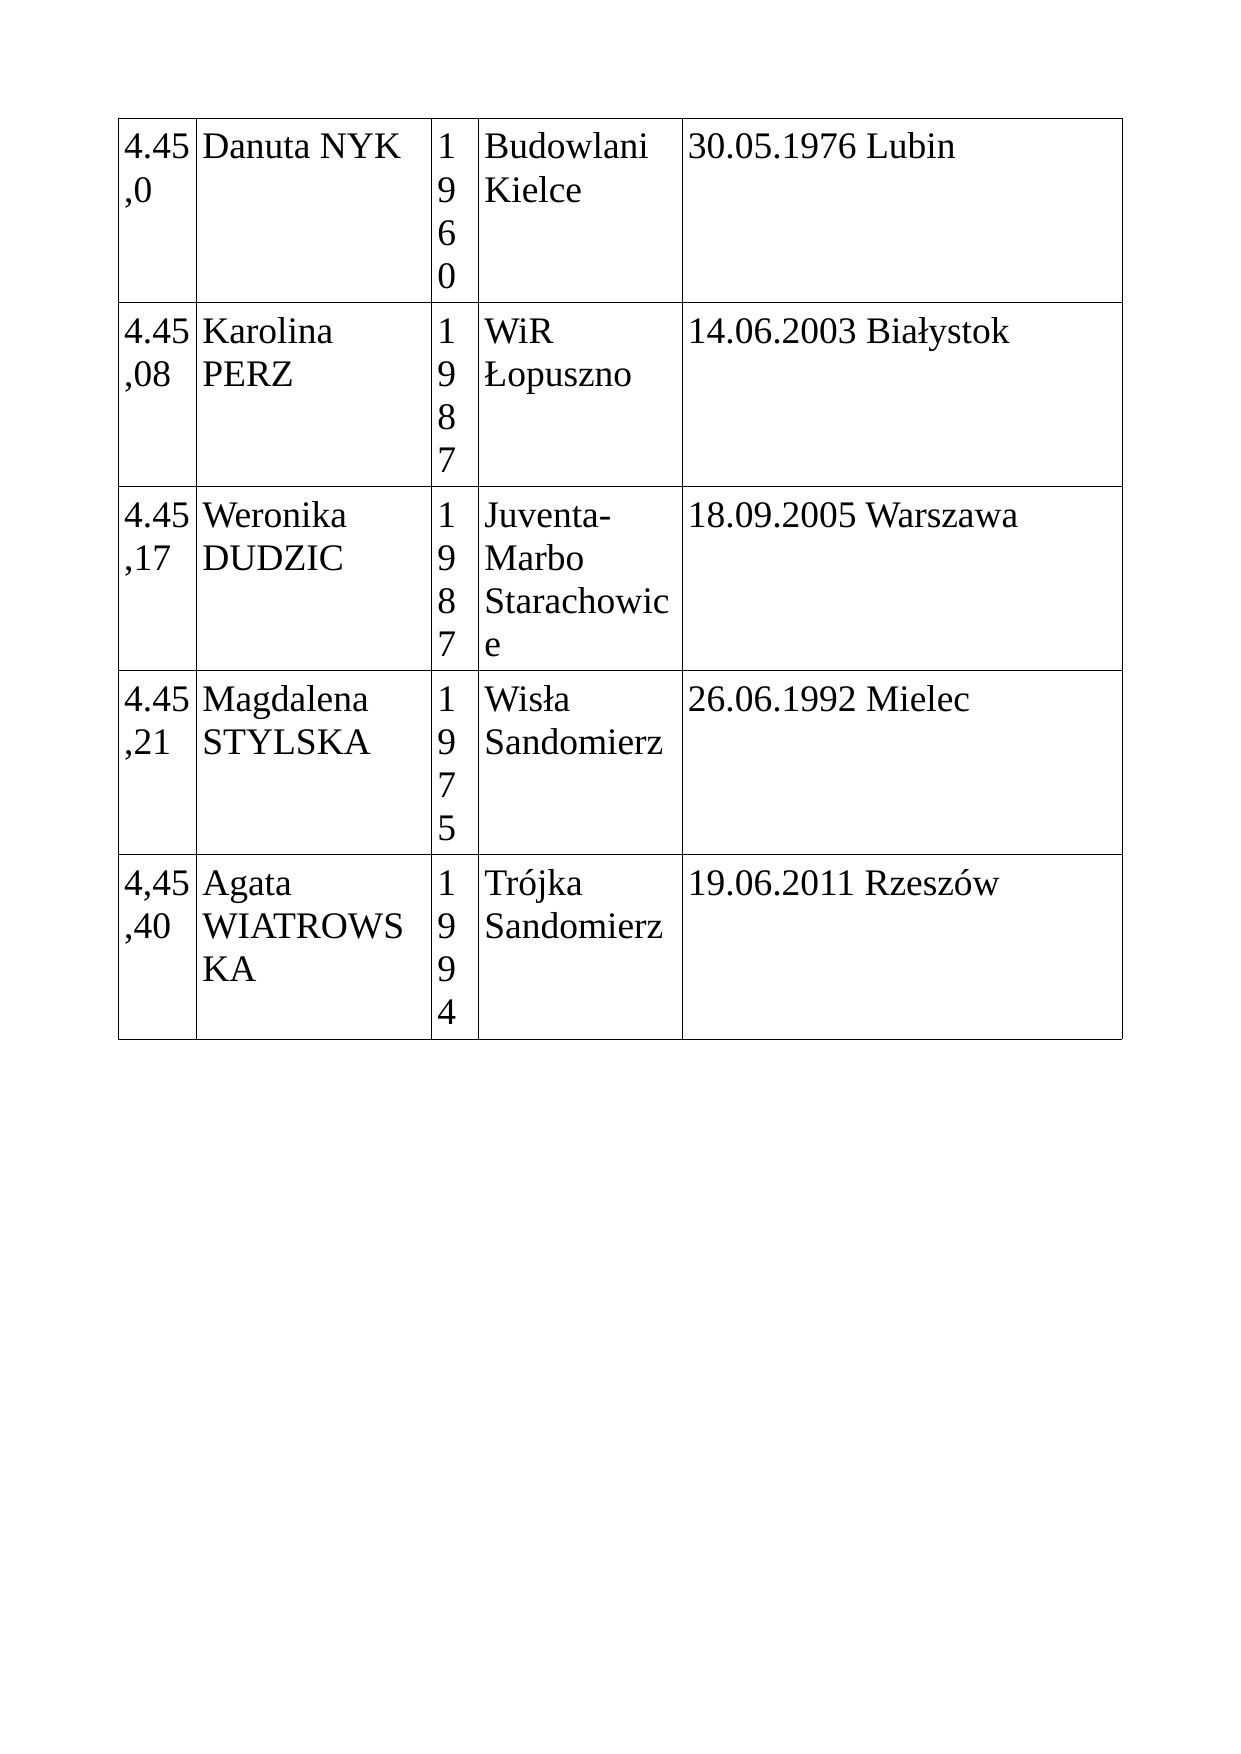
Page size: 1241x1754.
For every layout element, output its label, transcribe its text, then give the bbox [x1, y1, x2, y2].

table_cell 4.45,21 [119, 671, 196, 854]
table_cell 18.09.2005 Warszawa [683, 487, 1122, 670]
table_cell Budowlani Kielce [479, 119, 682, 302]
table_cell Wisła Sandomierz [479, 671, 682, 854]
table_cell 1994 [432, 855, 478, 1038]
table_cell Karolina PERZ [197, 303, 431, 486]
table_cell Magdalena STYLSKA [197, 671, 431, 854]
table_cell 4.45,08 [119, 303, 196, 486]
table_cell 1987 [432, 487, 478, 670]
table_cell 1987 [432, 303, 478, 486]
table_cell 4.45,0 [119, 119, 196, 302]
table_cell 4.45,17 [119, 487, 196, 670]
table_cell Juventa-Marbo Starachowice [479, 487, 682, 670]
table_cell 26.06.1992 Mielec [683, 671, 1122, 854]
table_cell WiR Łopuszno [479, 303, 682, 486]
table_cell 4,45,40 [119, 855, 196, 1038]
table_cell 19.06.2011 Rzeszów [683, 855, 1122, 1038]
table_cell Danuta NYK [197, 119, 431, 302]
table_cell 1975 [432, 671, 478, 854]
table_cell 30.05.1976 Lubin [683, 119, 1122, 302]
table_cell Trójka Sandomierz [479, 855, 682, 1038]
table_cell 14.06.2003 Białystok [683, 303, 1122, 486]
table_cell 1960 [432, 119, 478, 302]
table_cell Agata WIATROWSKA [197, 855, 431, 1038]
table_cell Weronika DUDZIC [197, 487, 431, 670]
